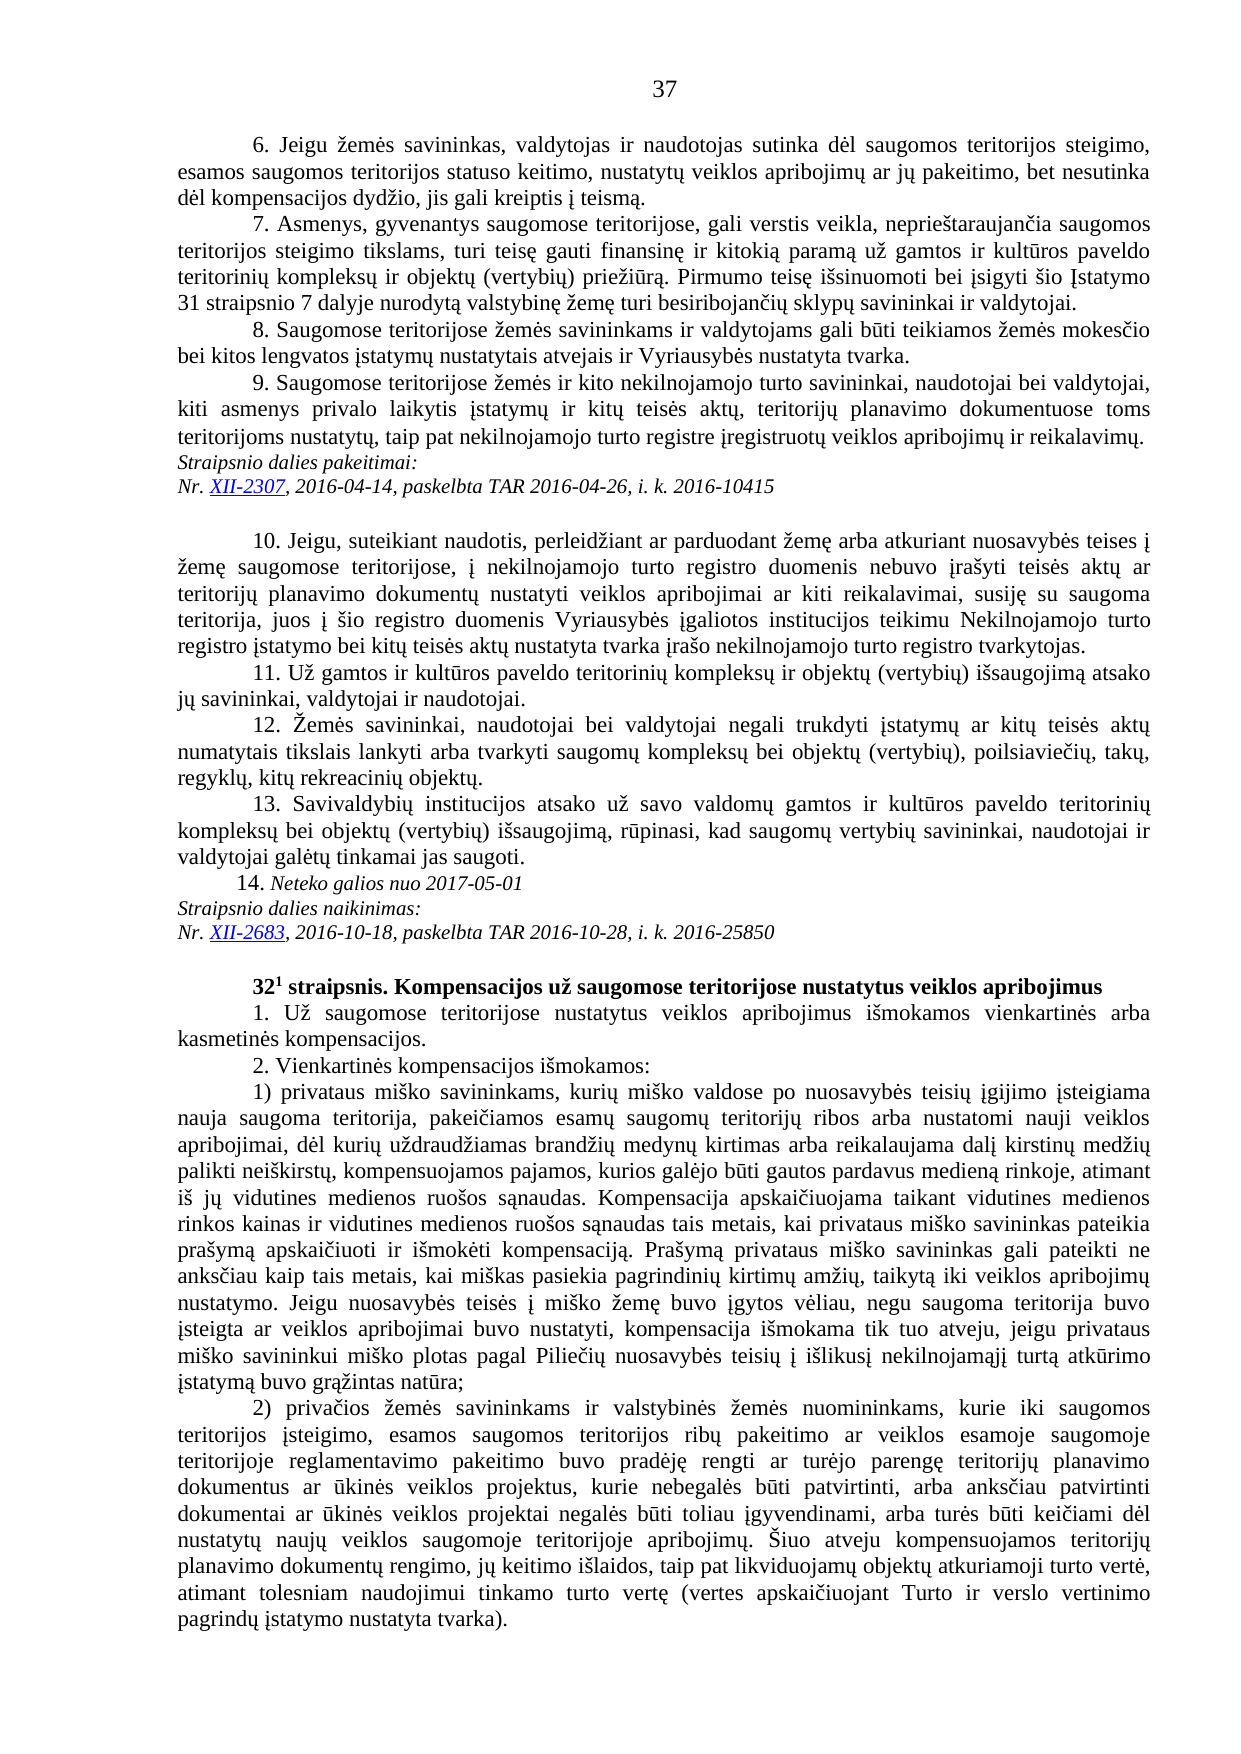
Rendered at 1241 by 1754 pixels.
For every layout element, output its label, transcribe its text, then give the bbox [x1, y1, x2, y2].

text 10. Jeigu, suteikiant naudotis, perleidžiant ar parduodant žemę arba atkuriant nuosavybės teises į žemę saugomose teritorijose, į nekilnojamojo turto registro duomenis nebuvo įrašyti teisės aktų ar teritorijų planavimo dokumentų nustatyti veiklos apribojimai ar kiti reikalavimai, susiję su saugoma teritorija, juos į šio registro duomenis Vyriausybės įgaliotos institucijos teikimu Nekilnojamojo turto registro įstatymo bei kitų teisės aktų nustatyta tvarka įrašo nekilnojamojo turto registro tvarkytojas. [177, 527, 1152, 659]
text 321 straipsnis. Kompensacijos už saugomose teritorijose nustatytus veiklos apribojimus [252, 973, 1152, 999]
text Straipsnio dalies pakeitimai: [177, 450, 1152, 474]
text 1) privataus miško savininkams, kurių miško valdose po nuosavybės teisių įgijimo įsteigiama nauja saugoma teritorija, pakeičiamos esamų saugomų teritorijų ribos arba nustatomi nauji veiklos apribojimai, dėl kurių uždraudžiamas brandžių medynų kirtimas arba reikalaujama dalį kirstinų medžių palikti neiškirstų, kompensuojamos pajamos, kurios galėjo būti gautos pardavus medieną rinkoje, atimant iš jų vidutines medienos ruošos sąnaudas. Kompensacija apskaičiuojama taikant vidutines medienos rinkos kainas ir vidutines medienos ruošos sąnaudas tais metais, kai privataus miško savininkas pateikia prašymą apskaičiuoti ir išmokėti kompensaciją. Prašymą privataus miško savininkas gali pateikti ne anksčiau kaip tais metais, kai miškas pasiekia pagrindinių kirtimų amžių, taikytą iki veiklos apribojimų nustatymo. Jeigu nuosavybės teisės į miško žemę buvo įgytos vėliau, negu saugoma teritorija buvo įsteigta ar veiklos apribojimai buvo nustatyti, kompensacija išmokama tik tuo atveju, jeigu privataus miško savininkui miško plotas pagal Piliečių nuosavybės teisių į išlikusį nekilnojamąjį turtą atkūrimo įstatymą buvo grąžintas natūra; [177, 1078, 1152, 1394]
text Nr. XII-2683, 2016-10-18, paskelbta TAR 2016-10-28, i. k. 2016-25850 [177, 920, 1152, 944]
text 6. Jeigu žemės savininkas, valdytojas ir naudotojas sutinka dėl saugomos teritorijos steigimo, esamos saugomos teritorijos statuso keitimo, nustatytų veiklos apribojimų ar jų pakeitimo, bet nesutinka dėl kompensacijos dydžio, jis gali kreiptis į teismą. [177, 131, 1152, 210]
text 11. Už gamtos ir kultūros paveldo teritorinių kompleksų ir objektų (vertybių) išsaugojimą atsako jų savininkai, valdytojai ir naudotojai. [177, 659, 1152, 711]
text 7. Asmenys, gyvenantys saugomose teritorijose, gali verstis veikla, neprieštaraujančia saugomos teritorijos steigimo tikslams, turi teisę gauti finansinę ir kitokią paramą už gamtos ir kultūros paveldo teritorinių kompleksų ir objektų (vertybių) priežiūrą. Pirmumo teisę išsinuomoti bei įsigyti šio Įstatymo 31 straipsnio 7 dalyje nurodytą valstybinę žemę turi besiribojančių sklypų savininkai ir valdytojai. [177, 210, 1152, 316]
text 8. Saugomose teritorijose žemės savininkams ir valdytojams gali būti teikiamos žemės mokesčio bei kitos lengvatos įstatymų nustatytais atvejais ir Vyriausybės nustatyta tvarka. [177, 316, 1152, 368]
text Straipsnio dalies naikinimas: [177, 896, 1152, 920]
text 9. Saugomose teritorijose žemės ir kito nekilnojamojo turto savininkai, naudotojai bei valdytojai, kiti asmenys privalo laikytis įstatymų ir kitų teisės aktų, teritorijų planavimo dokumentuose toms teritorijoms nustatytų, taip pat nekilnojamojo turto registre įregistruotų veiklos apribojimų ir reikalavimų. [177, 368, 1152, 450]
text 12. Žemės savininkai, naudotojai bei valdytojai negali trukdyti įstatymų ar kitų teisės aktų numatytais tikslais lankyti arba tvarkyti saugomų kompleksų bei objektų (vertybių), poilsiaviečių, takų, regyklų, kitų rekreacinių objektų. [177, 711, 1152, 790]
text 2) privačios žemės savininkams ir valstybinės žemės nuomininkams, kurie iki saugomos teritorijos įsteigimo, esamos saugomos teritorijos ribų pakeitimo ar veiklos esamoje saugomoje teritorijoje reglamentavimo pakeitimo buvo pradėję rengti ar turėjo parengę teritorijų planavimo dokumentus ar ūkinės veiklos projektus, kurie nebegalės būti patvirtinti, arba anksčiau patvirtinti dokumentai ar ūkinės veiklos projektai negalės būti toliau įgyvendinami, arba turės būti keičiami dėl nustatytų naujų veiklos saugomoje teritorijoje apribojimų. Šiuo atveju kompensuojamos teritorijų planavimo dokumentų rengimo, jų keitimo išlaidos, taip pat likviduojamų objektų atkuriamoji turto vertė, atimant tolesniam naudojimui tinkamo turto vertę (vertes apskaičiuojant Turto ir verslo vertinimo pagrindų įstatymo nustatyta tvarka). [177, 1394, 1152, 1632]
text 1. Už saugomose teritorijose nustatytus veiklos apribojimus išmokamos vienkartinės arba kasmetinės kompensacijos. [177, 999, 1152, 1052]
text 13. Savivaldybių institucijos atsako už savo valdomų gamtos ir kultūros paveldo teritorinių kompleksų bei objektų (vertybių) išsaugojimą, rūpinasi, kad saugomų vertybių savininkai, naudotojai ir valdytojai galėtų tinkamai jas saugoti. [177, 790, 1152, 869]
text 14. Neteko galios nuo 2017-05-01 [177, 869, 1152, 896]
text 2. Vienkartinės kompensacijos išmokamos: [177, 1052, 1152, 1078]
text Nr. XII-2307, 2016-04-14, paskelbta TAR 2016-04-26, i. k. 2016-10415 [177, 474, 1152, 498]
